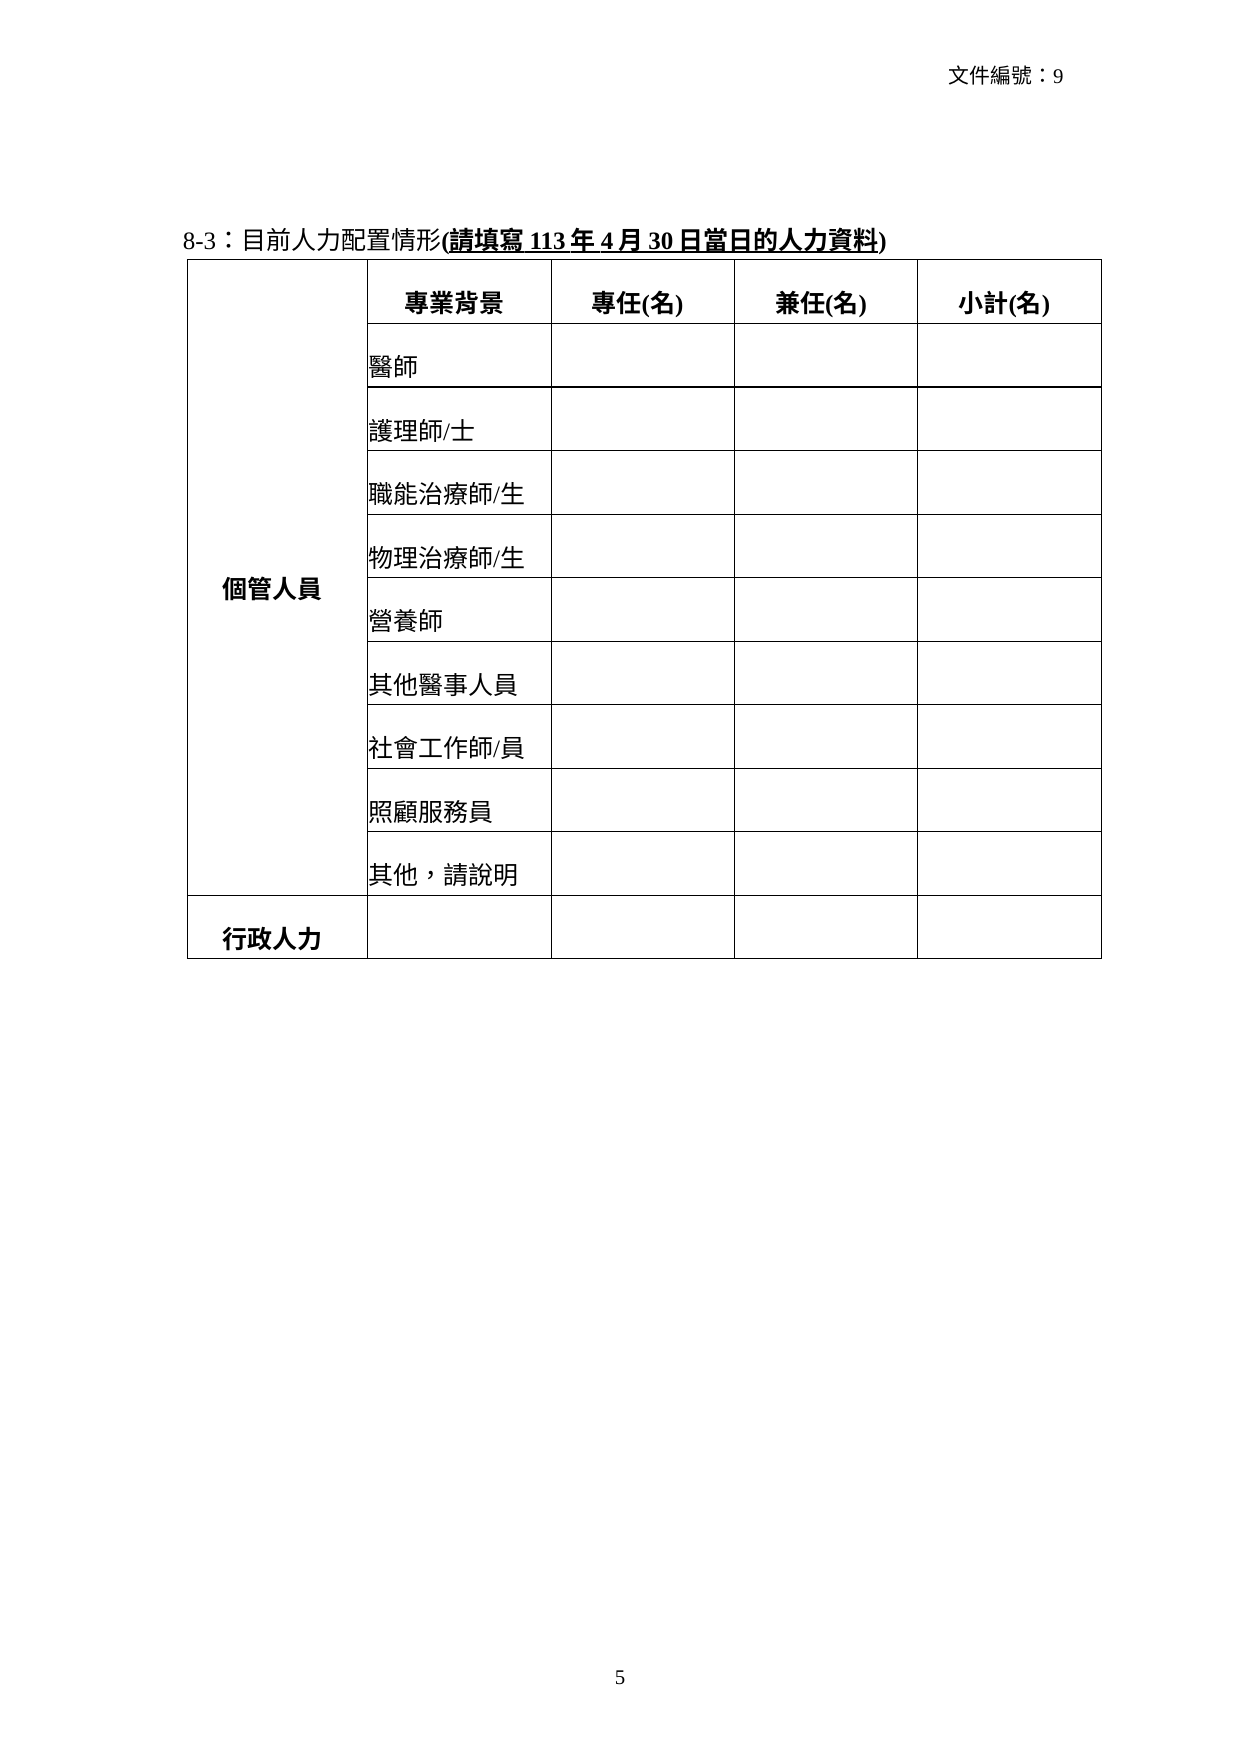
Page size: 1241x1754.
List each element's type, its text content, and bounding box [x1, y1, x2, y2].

table_cell [552, 388, 734, 450]
table_cell [552, 324, 734, 386]
table_cell [735, 515, 917, 577]
table_cell [735, 896, 917, 958]
table_cell [918, 896, 1101, 958]
table_cell [368, 896, 551, 958]
table_cell [735, 388, 917, 450]
table_cell [918, 515, 1101, 577]
table_cell [552, 451, 734, 513]
table_cell [918, 832, 1101, 895]
table_cell [552, 578, 734, 641]
table_cell [735, 832, 917, 895]
table_cell 照顧服務員 [368, 769, 551, 831]
table_cell [735, 324, 917, 386]
table_cell [918, 388, 1101, 450]
table_cell [918, 769, 1101, 831]
table_cell [552, 515, 734, 577]
table_cell 物理治療師/生 [368, 515, 551, 577]
table_cell [552, 769, 734, 831]
table_cell [552, 642, 734, 704]
table_cell [735, 705, 917, 768]
table_cell 社會工作師/員 [368, 705, 551, 768]
table_cell 其他，請說明 [368, 832, 551, 895]
table_header 專任(名) [552, 260, 734, 323]
table_cell [918, 578, 1101, 641]
table_cell [918, 451, 1101, 513]
table_cell [918, 324, 1101, 386]
table_cell [918, 642, 1101, 704]
table_cell 其他醫事人員 [368, 642, 551, 704]
table_cell [735, 451, 917, 513]
table_cell 營養師 [368, 578, 551, 641]
text 8-3：目前人力配置情形(請填寫113年4月30日當日的人力資料) [176, 197, 1063, 259]
table_header 兼任(名) [735, 260, 917, 323]
table_cell 醫師 [368, 324, 551, 386]
table_cell [552, 896, 734, 958]
table_cell [735, 578, 917, 641]
table_header 小計(名) [918, 260, 1101, 323]
table_cell [735, 769, 917, 831]
table_header 專業背景 [368, 260, 551, 323]
table_header 個管人員 [188, 260, 367, 895]
table_cell [918, 705, 1101, 768]
table_cell 職能治療師/生 [368, 451, 551, 513]
table_cell [735, 642, 917, 704]
table_cell 行政人力 [188, 896, 367, 958]
table_cell 護理師/士 [368, 388, 551, 450]
table_cell [552, 705, 734, 768]
table_cell [552, 832, 734, 895]
